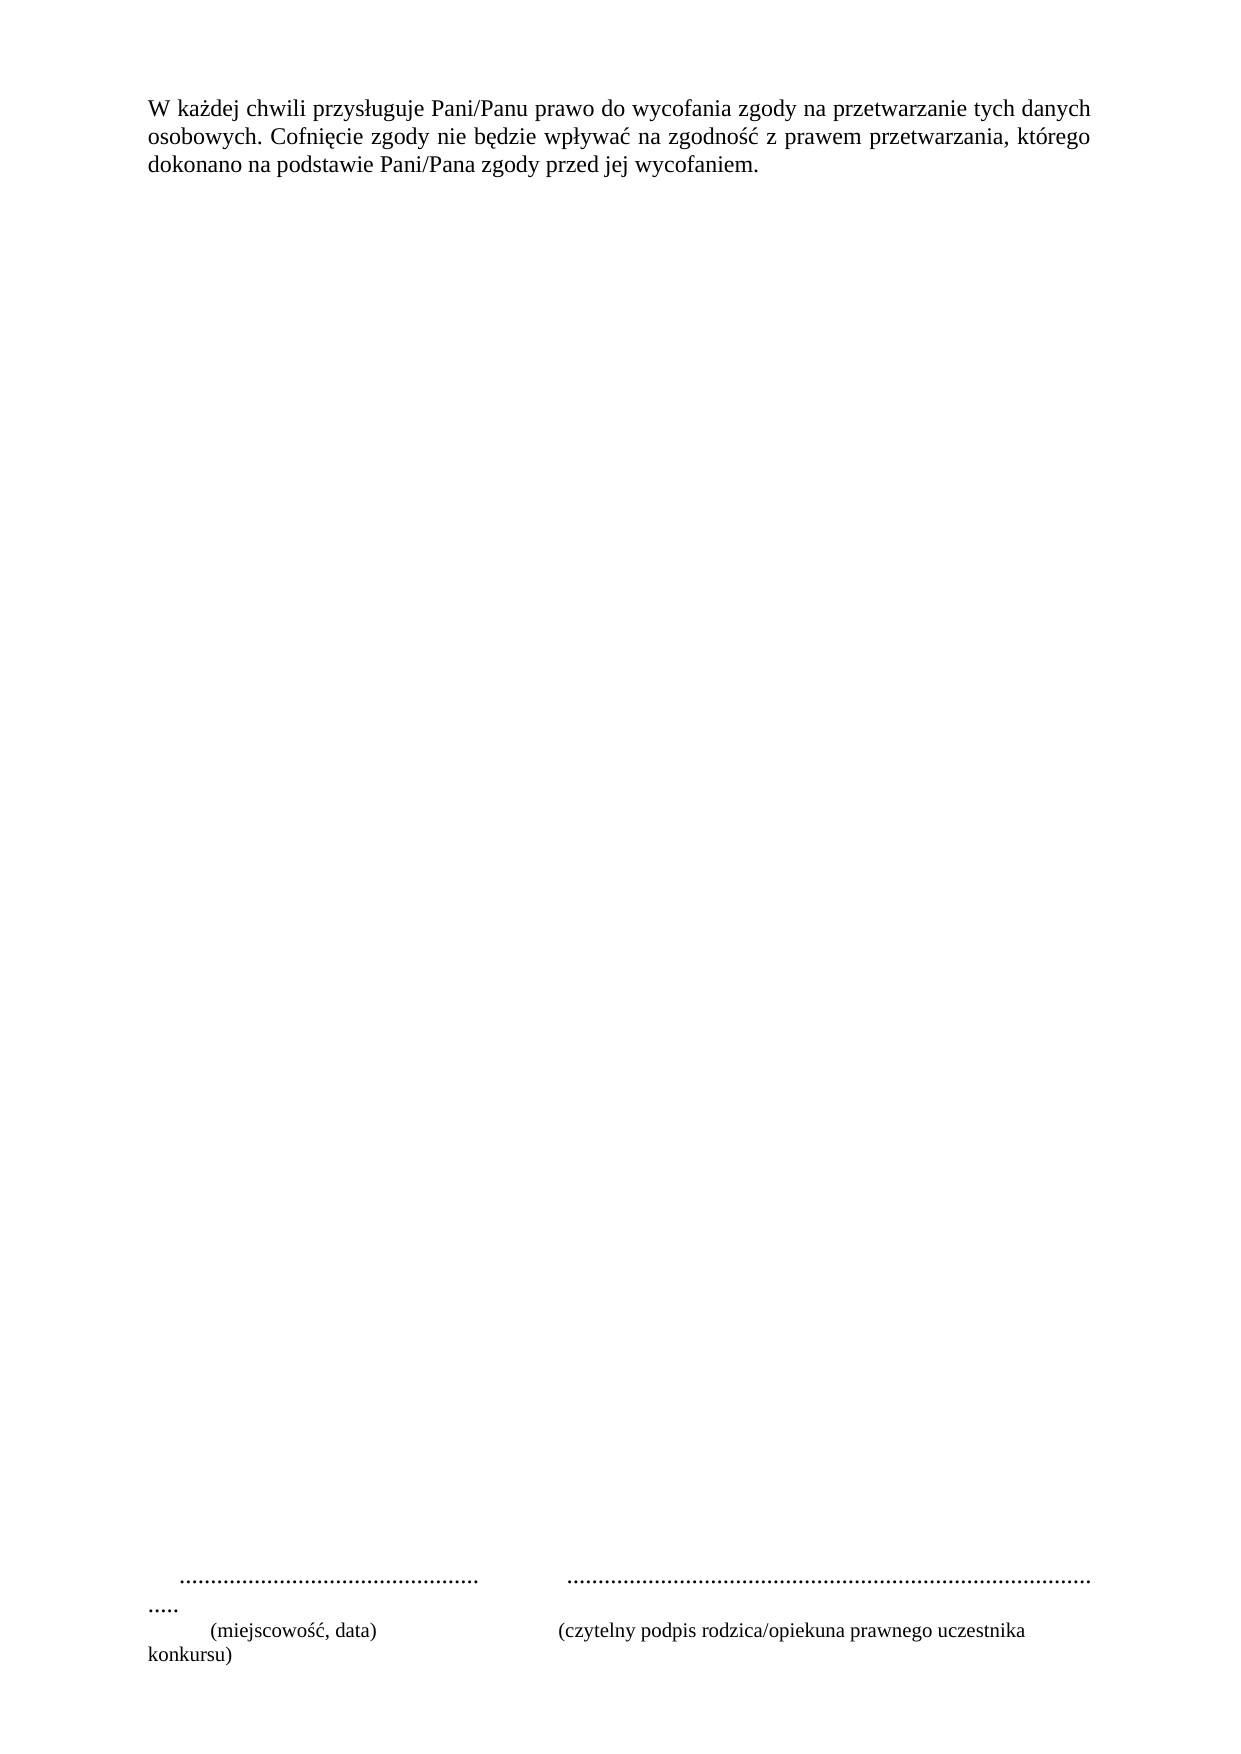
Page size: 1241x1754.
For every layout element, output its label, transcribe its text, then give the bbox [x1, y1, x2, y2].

text W każdej chwili przysługuje Pani/Panu prawo do wycofania zgody na przetwarzanie tych danych osobowych. Cofnięcie zgody nie będzie wpływać na zgodność z prawem przetwarzania, którego dokonano na podstawie Pani/Pana zgody przed jej wycofaniem. [148, 94, 1092, 177]
